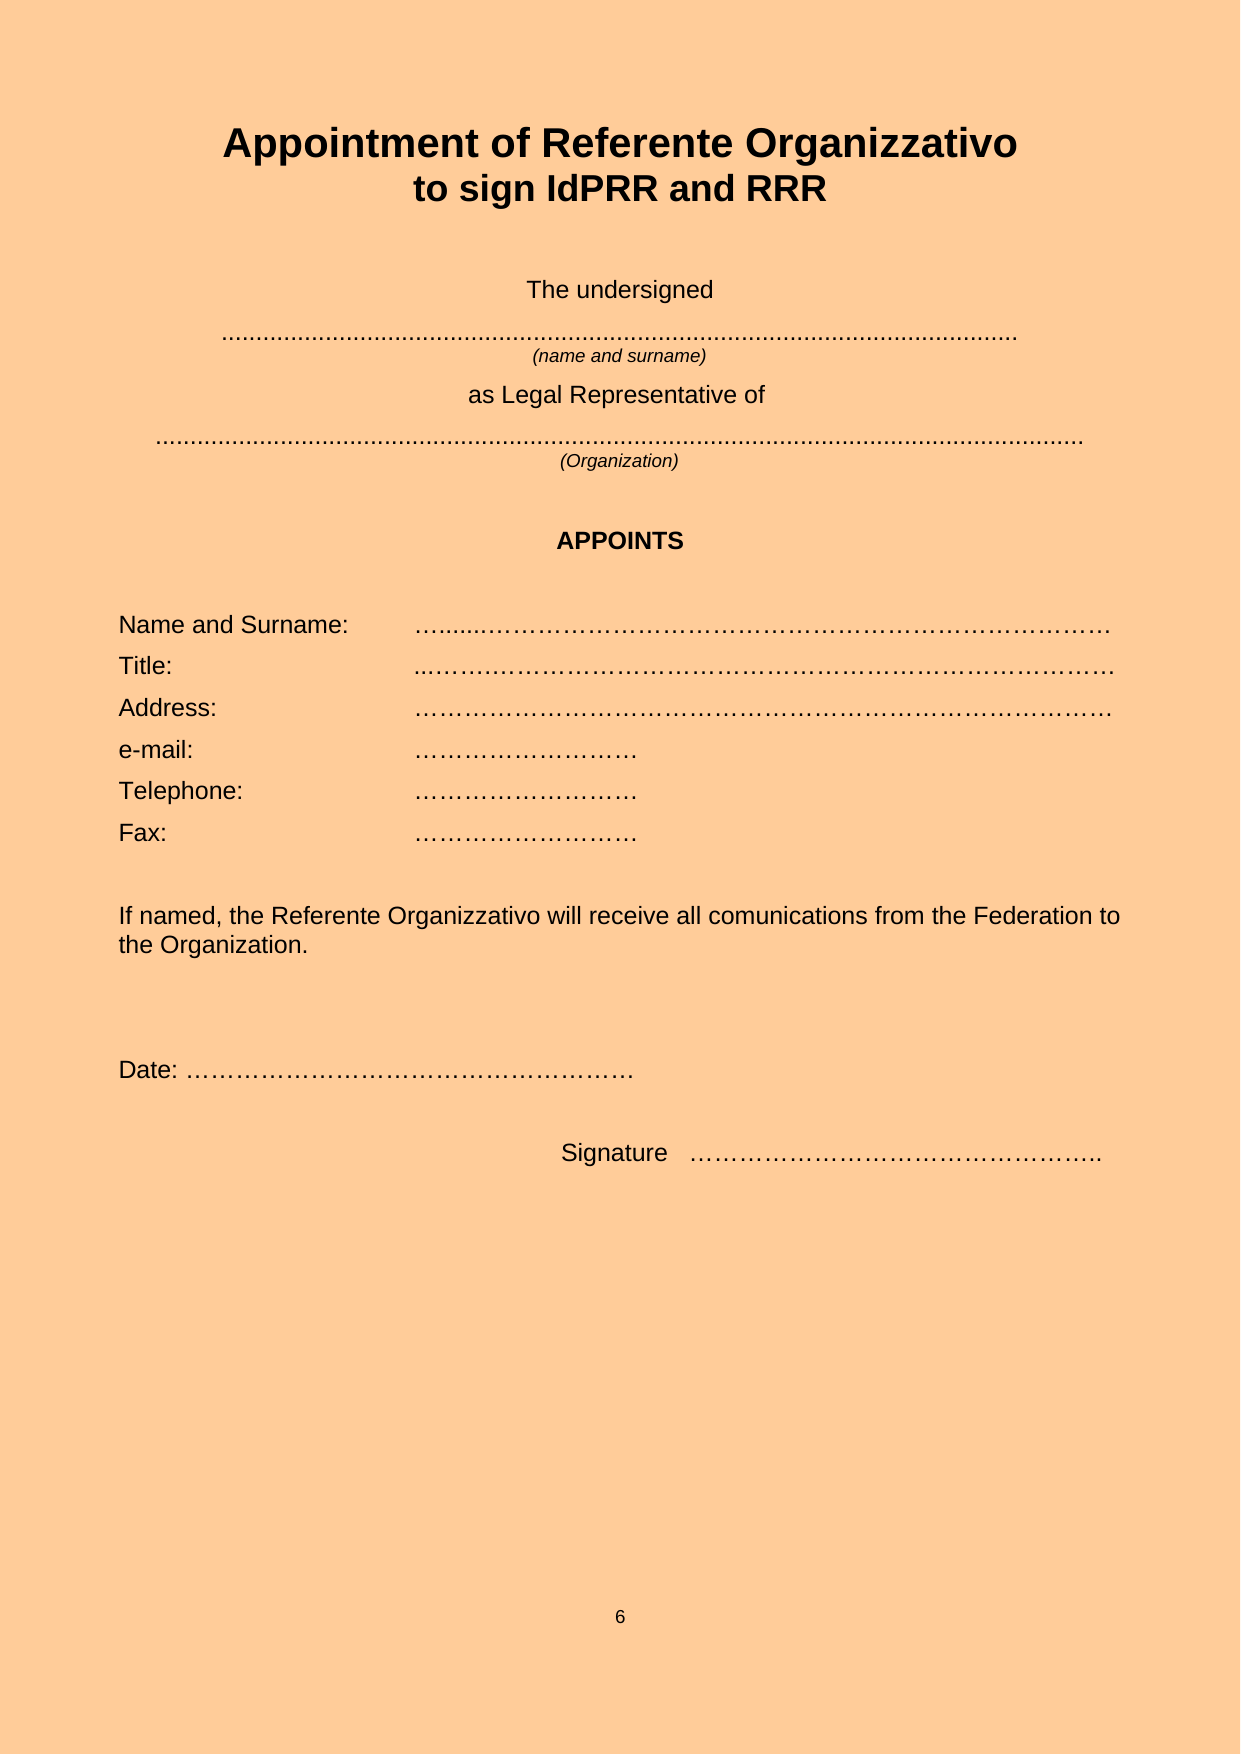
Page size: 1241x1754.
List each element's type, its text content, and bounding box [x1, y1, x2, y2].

text The undersigned [118, 275, 1122, 303]
text Title: ...…….………………………………………………………………… [118, 651, 1122, 680]
text as Legal Representative of [118, 380, 1122, 408]
text Signature ………………………………………….. [118, 1138, 1122, 1167]
text APPOINTS [118, 526, 1122, 555]
text Address: ………………………………………………………………………… [118, 693, 1122, 722]
title Appointment of Referente Organizzativo to sign IdPRR and RRR [118, 118, 1122, 209]
text ................................................................................................................... (name and surname) [118, 316, 1122, 367]
text If named, the Referente Organizzativo will receive all comunications from the Federation to the Organization. [118, 901, 1122, 959]
text Date: ……………………………………………… [118, 1055, 1122, 1084]
text Name and Surname: ….......………………………………………………………………… [118, 609, 1122, 638]
text Fax: ……………………… [118, 818, 1122, 847]
text e-mail: ……………………… [118, 734, 1122, 763]
text ...................................................................................................................................... (Organization) [118, 421, 1122, 472]
text Telephone: ……………………… [118, 776, 1122, 805]
